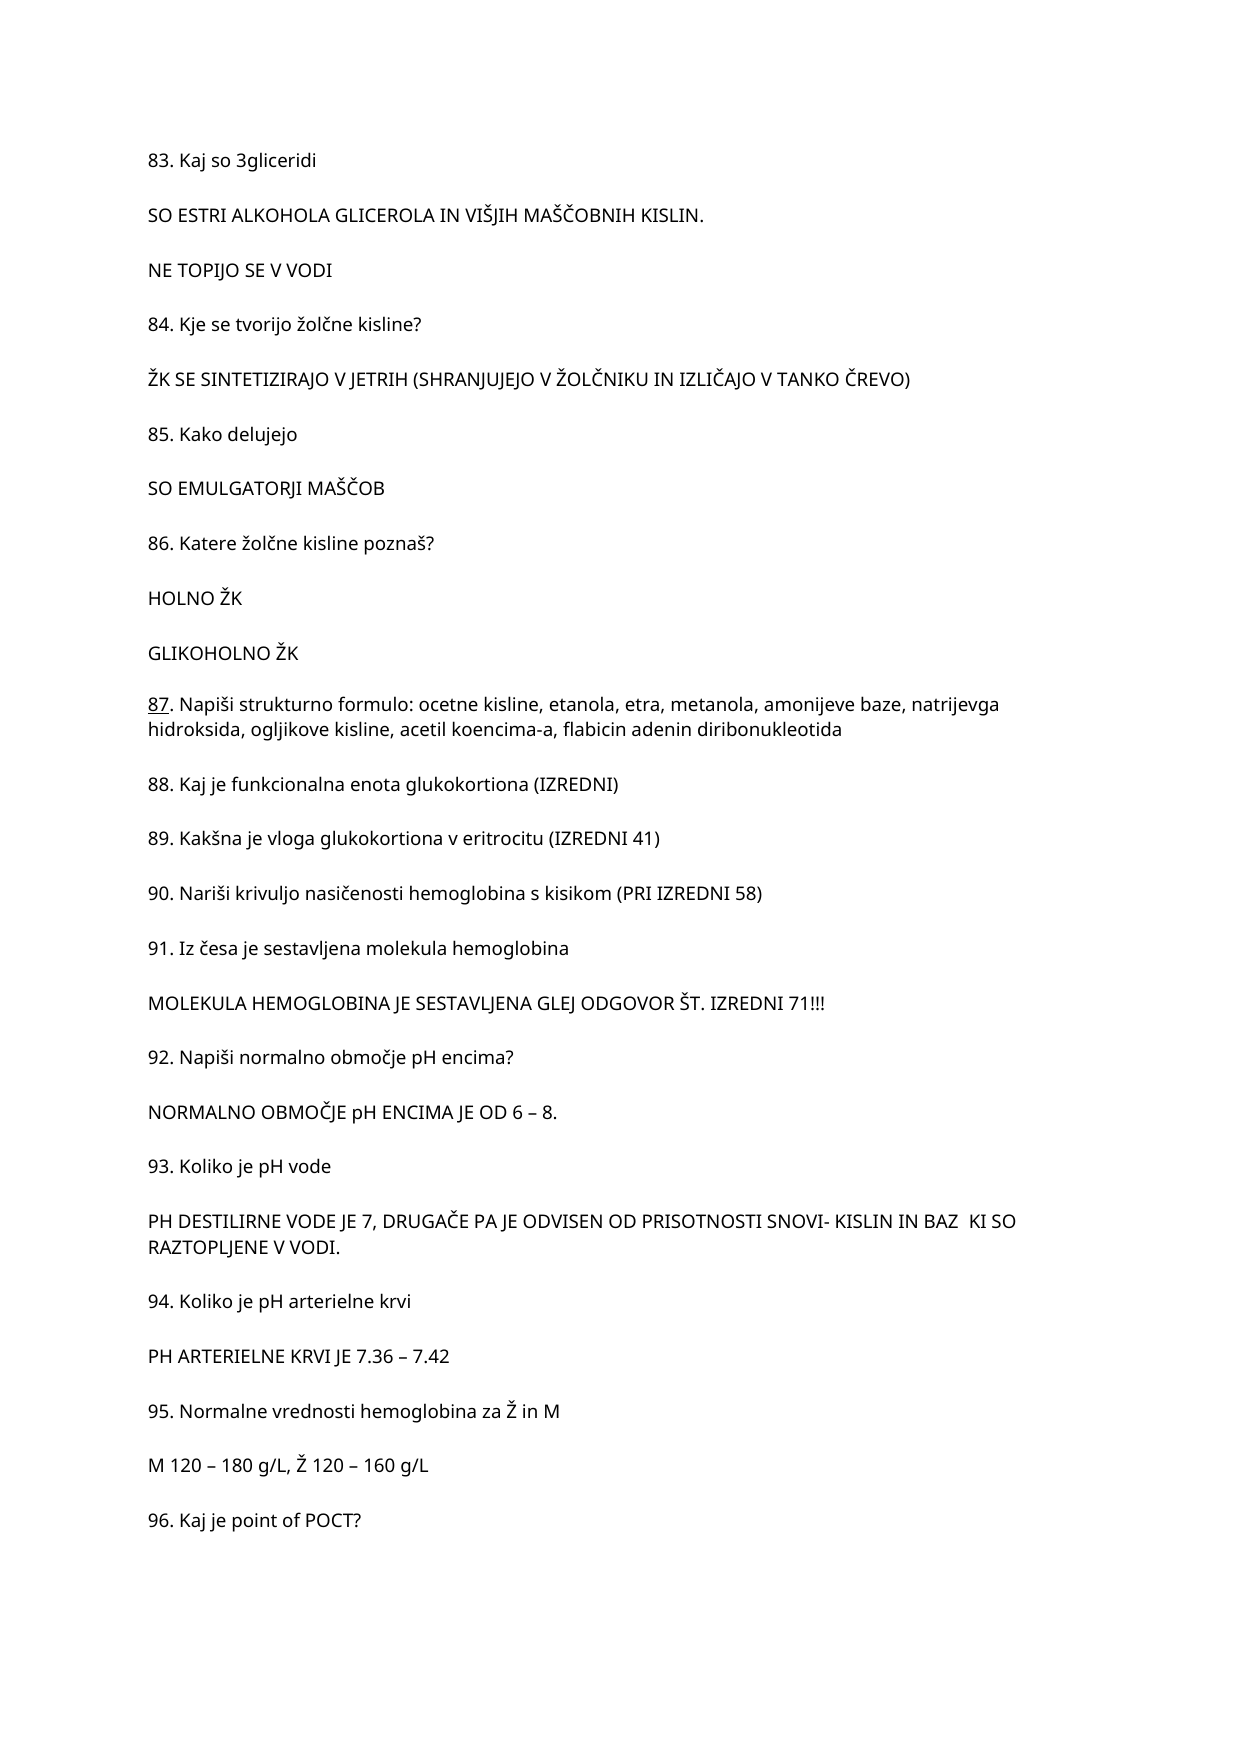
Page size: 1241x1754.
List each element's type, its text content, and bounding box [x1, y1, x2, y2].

text ŽK SE SINTETIZIRAJO V JETRIH (SHRANJUJEJO V ŽOLČNIKU IN IZLIČAJO V TANKO ČREVO) [148, 366, 1093, 392]
text 86. Katere žolčne kisline poznaš? [148, 530, 1093, 556]
text 88. Kaj je funkcionalna enota glukokortiona (IZREDNI) [148, 771, 1093, 797]
text 94. Koliko je pH arterielne krvi [148, 1289, 1093, 1314]
text 93. Koliko je pH vode [148, 1154, 1093, 1179]
text 84. Kje se tvorijo žolčne kisline? [148, 312, 1093, 337]
text SO EMULGATORJI MAŠČOB [148, 476, 1093, 501]
text 89. Kakšna je vloga glukokortiona v eritrocitu (IZREDNI 41) [148, 826, 1093, 851]
text 92. Napiši normalno območje pH encima? [148, 1044, 1093, 1070]
text 91. Iz česa je sestavljena molekula hemoglobina [148, 935, 1093, 961]
text 95. Normalne vrednosti hemoglobina za Ž in M [148, 1398, 1093, 1424]
text PH DESTILIRNE VODE JE 7, DRUGAČE PA JE ODVISEN OD PRISOTNOSTI SNOVI- KISLIN IN BAZ KI SO RAZTOPLJENE V VODI. [148, 1208, 1093, 1259]
text NE TOPIJO SE V VODI [148, 257, 1093, 282]
text M 120 – 180 g/L, Ž 120 – 160 g/L [148, 1453, 1093, 1478]
text NORMALNO OBMOČJE pH ENCIMA JE OD 6 – 8. [148, 1099, 1093, 1125]
text 83. Kaj so 3gliceridi [148, 148, 1093, 173]
text 96. Kaj je point of POCT? [148, 1507, 1093, 1533]
text 90. Nariši krivuljo nasičenosti hemoglobina s kisikom (PRI IZREDNI 58) [148, 880, 1093, 906]
text 85. Kako delujejo [148, 421, 1093, 447]
text GLIKOHOLNO ŽK 87. Napiši strukturno formulo: ocetne kisline, etanola, etra, metanola, amonijeve baze, natrijevga hidroksida, ogljikove kisline, acetil koencima-a, flabicin adenin diribonukleotida [148, 640, 1093, 742]
text MOLEKULA HEMOGLOBINA JE SESTAVLJENA GLEJ ODGOVOR ŠT. IZREDNI 71!!! [148, 990, 1093, 1015]
text PH ARTERIELNE KRVI JE 7.36 – 7.42 [148, 1343, 1093, 1369]
text HOLNO ŽK [148, 585, 1093, 611]
text SO ESTRI ALKOHOLA GLICEROLA IN VIŠJIH MAŠČOBNIH KISLIN. [148, 202, 1093, 228]
